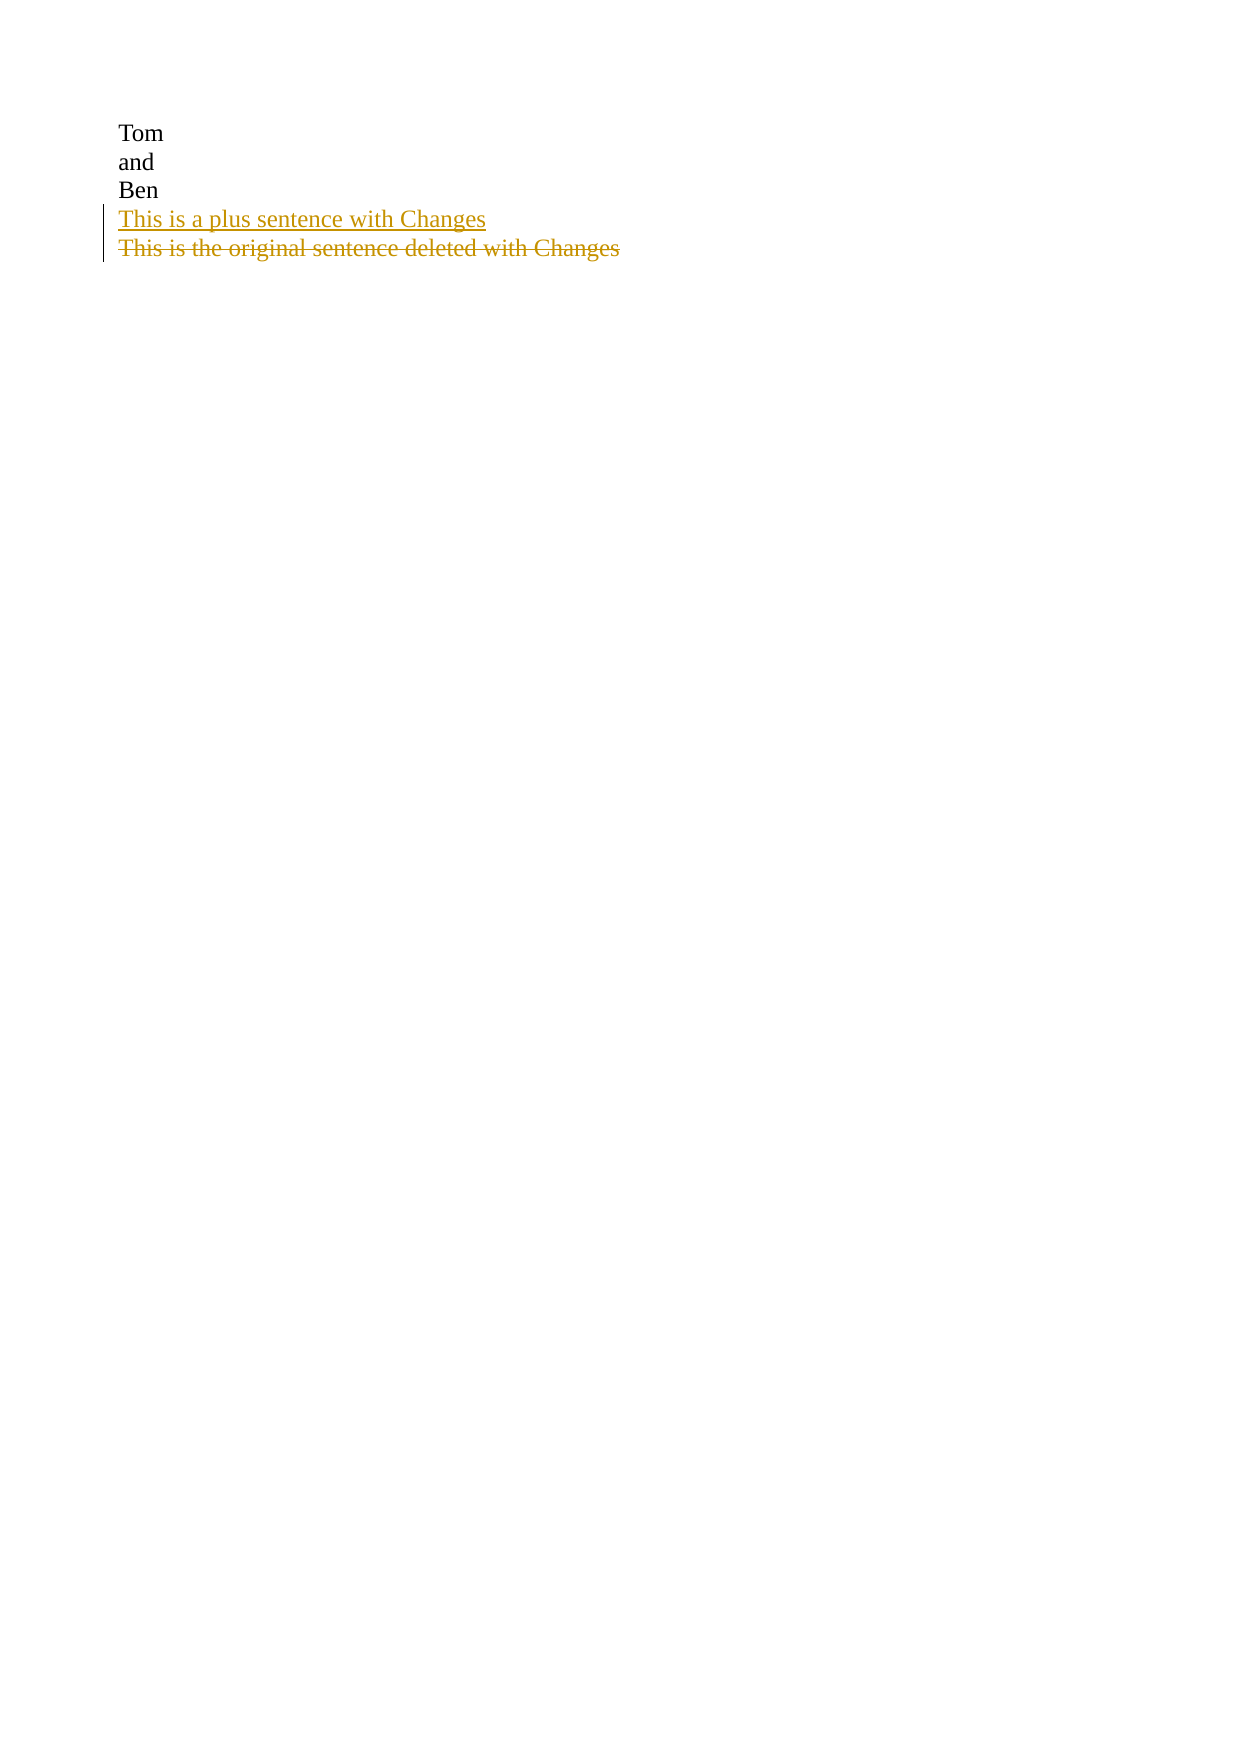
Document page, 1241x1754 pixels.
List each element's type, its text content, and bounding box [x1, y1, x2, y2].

text This is a plus sentence with Changes [118, 204, 1122, 233]
text Tom [118, 118, 1122, 147]
text and [118, 147, 1122, 176]
text Ben [118, 176, 1122, 204]
